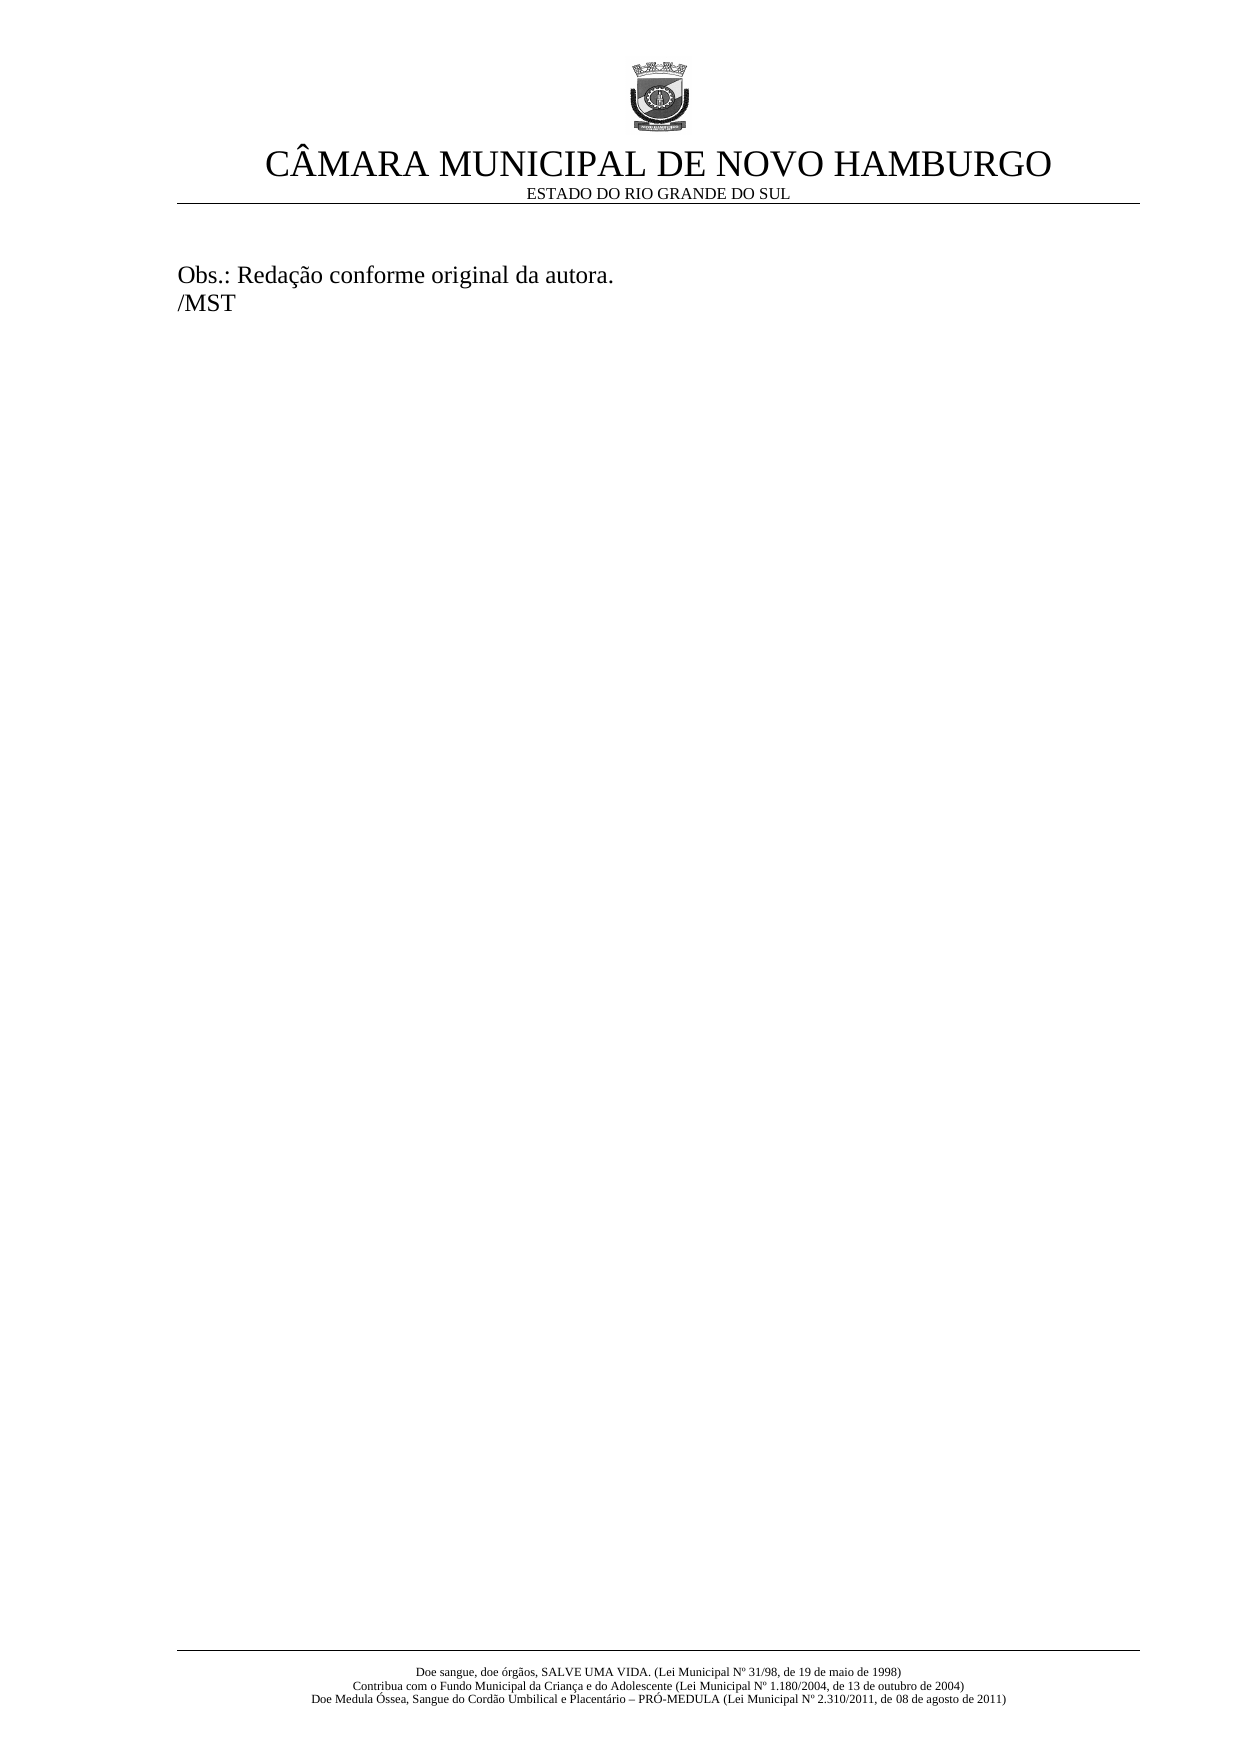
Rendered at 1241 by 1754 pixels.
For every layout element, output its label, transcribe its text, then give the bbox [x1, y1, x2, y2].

text /MST [177, 289, 1140, 317]
text Obs.: Redação conforme original da autora. [177, 261, 1140, 289]
